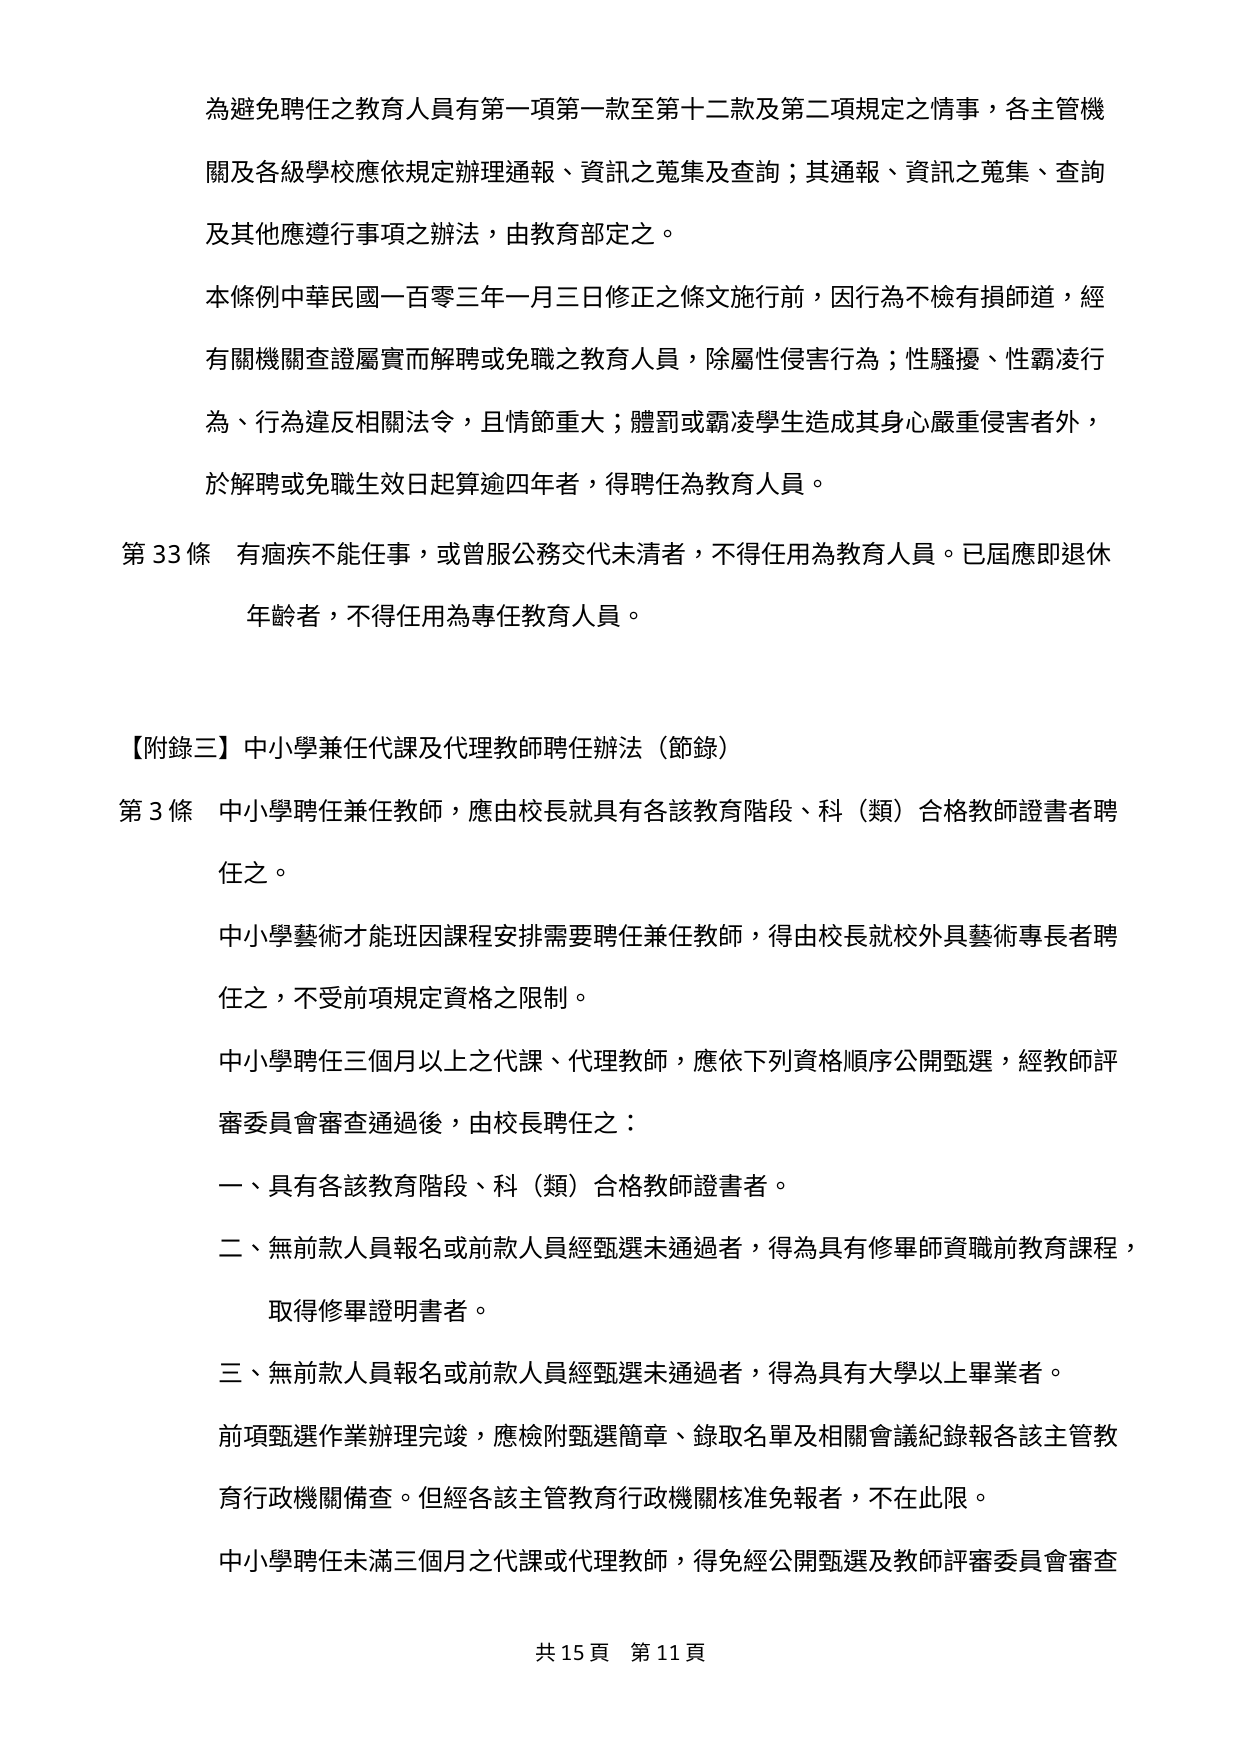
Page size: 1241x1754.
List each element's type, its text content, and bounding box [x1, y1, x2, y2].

text 一、具有各該教育階段、科（類）合格教師證書者。 [118, 1142, 1122, 1205]
text 第33條 有痼疾不能任事，或曾服公務交代未清者，不得任用為教育人員。已屆應即退休年齡者，不得任用為專任教育人員。 [122, 511, 1122, 636]
text 中小學聘任未滿三個月之代課或代理教師，得免經公開甄選及教師評審委員會審查 [218, 1517, 1122, 1580]
text 本條例中華民國一百零三年一月三日修正之條文施行前，因行為不檢有損師道，經有關機關查證屬實而解聘或免職之教育人員，除屬性侵害行為；性騷擾、性霸凌行為、行為違反相關法令，且情節重大；體罰或霸凌學生造成其身心嚴重侵害者外，於解聘或免職生效日起算逾四年者，得聘任為教育人員。 [206, 254, 1122, 504]
text 前項甄選作業辦理完竣，應檢附甄選簡章、錄取名單及相關會議紀錄報各該主管教育行政機關備查。但經各該主管教育行政機關核准免報者，不在此限。 [218, 1392, 1122, 1517]
text 二、無前款人員報名或前款人員經甄選未通過者，得為具有修畢師資職前教育課程，取得修畢證明書者。 [218, 1205, 1122, 1330]
text 為避免聘任之教育人員有第一項第一款至第十二款及第二項規定之情事，各主管機關及各級學校應依規定辦理通報、資訊之蒐集及查詢；其通報、資訊之蒐集、查詢及其他應遵行事項之辦法，由教育部定之。 [206, 66, 1122, 254]
text 【附錄三】中小學兼任代課及代理教師聘任辦法（節錄） [118, 705, 1122, 767]
text 第3條 中小學聘任兼任教師，應由校長就具有各該教育階段、科（類）合格教師證書者聘任之。 [118, 767, 1122, 892]
text 中小學聘任三個月以上之代課、代理教師，應依下列資格順序公開甄選，經教師評審委員會審查通過後，由校長聘任之： [218, 1017, 1122, 1142]
text 中小學藝術才能班因課程安排需要聘任兼任教師，得由校長就校外具藝術專長者聘任之，不受前項規定資格之限制。 [218, 892, 1122, 1017]
text 三、無前款人員報名或前款人員經甄選未通過者，得為具有大學以上畢業者。 [118, 1330, 1122, 1392]
